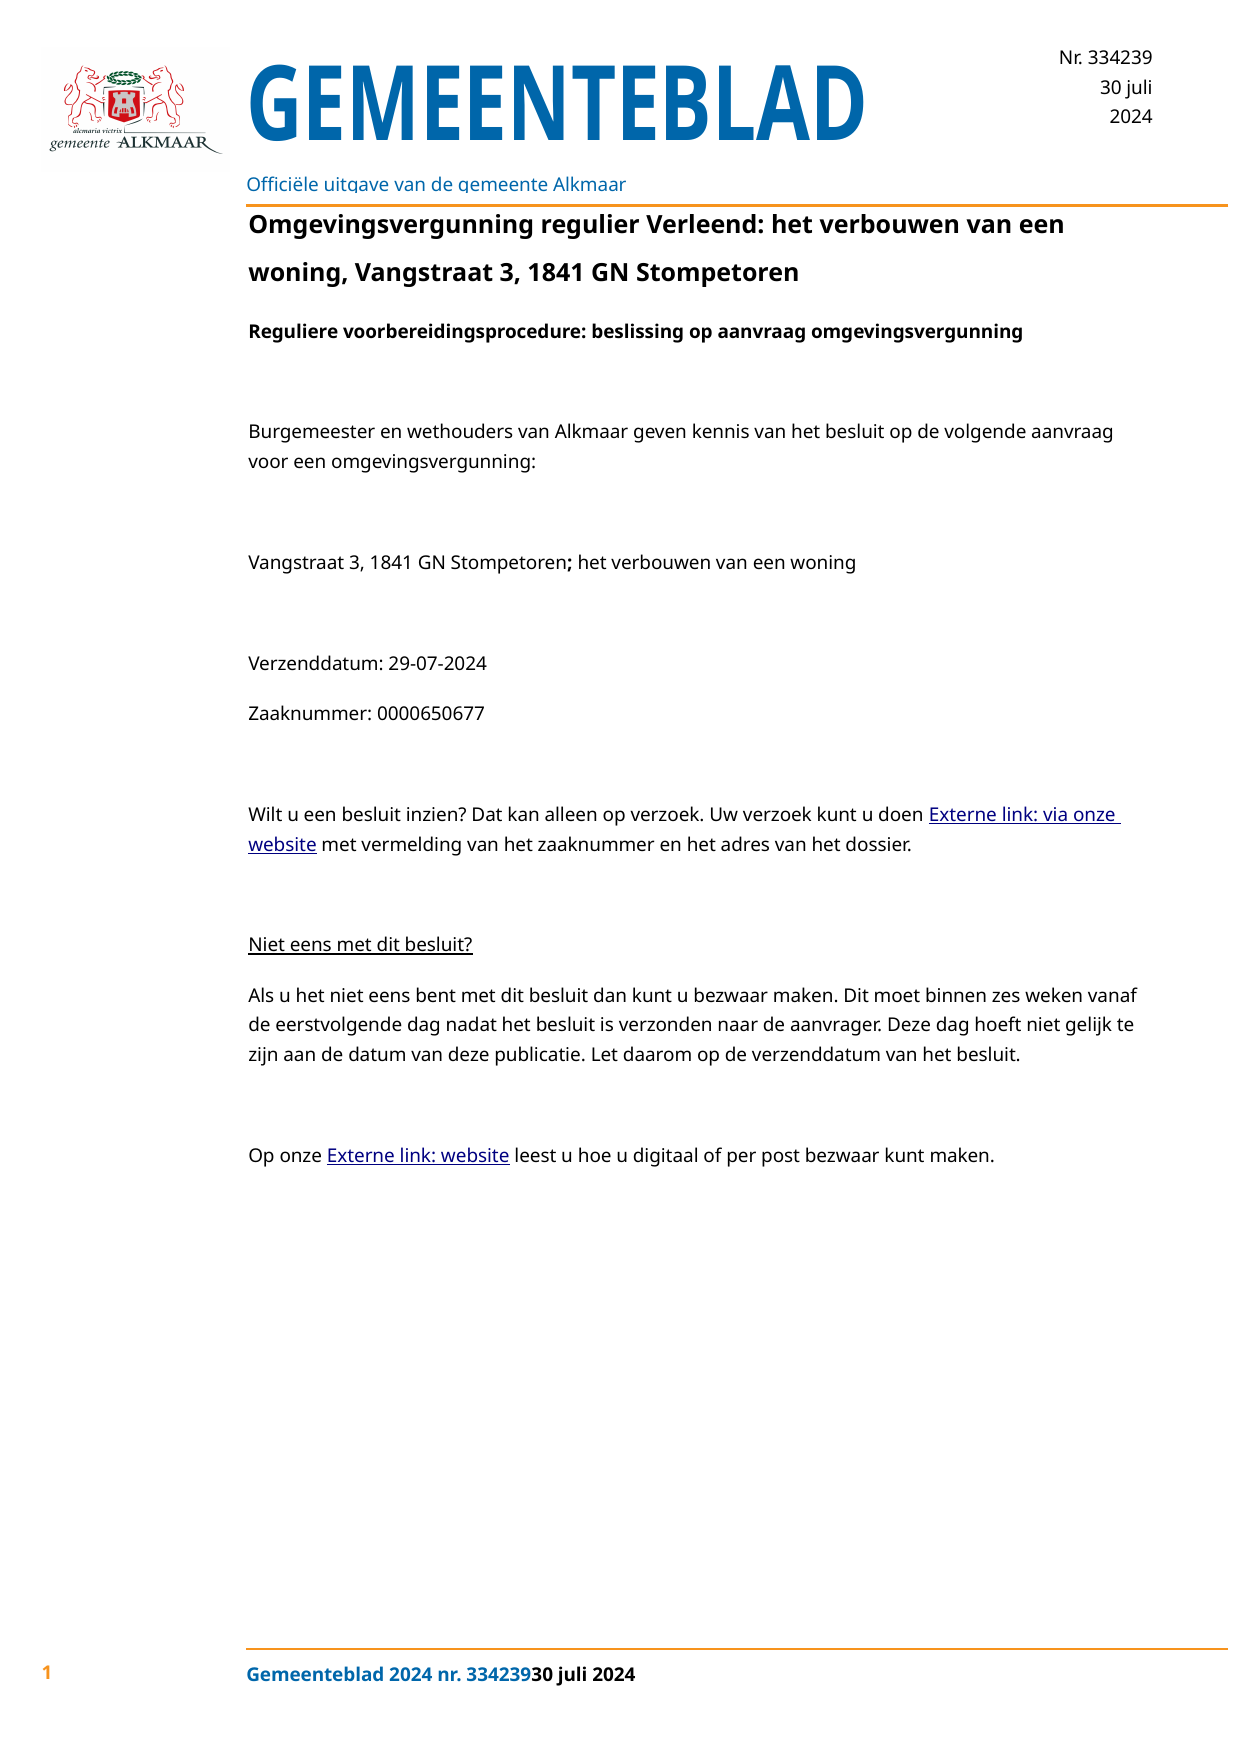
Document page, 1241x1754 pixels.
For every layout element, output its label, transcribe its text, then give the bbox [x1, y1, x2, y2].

text Wilt u een besluit inzien? Dat kan alleen op verzoek. Uw verzoek kunt u doen Externe link: via onze website met vermelding van het zaaknummer en het adres van het dossier. [248, 801, 1152, 857]
text Reguliere voorbereidingsprocedure: beslissing op aanvraag omgevingsvergunning [248, 318, 1152, 344]
text Op onze Externe link: website leest u hoe u digitaal of per post bezwaar kunt maken. [248, 1142, 1152, 1168]
text Niet eens met dit besluit? [248, 932, 1152, 957]
picture [41, 47, 231, 172]
text Verzenddatum: 29-07-2024 [248, 650, 1152, 676]
text Burgemeester en wethouders van Alkmaar geven kennis van het besluit op de volgende aanvraag voor een omgevingsvergunning: [248, 419, 1152, 474]
text Omgevingsvergunning regulier Verleend: het verbouwen van een woning, Vangstraat 3, 1841 GN Stompetoren [248, 207, 1152, 288]
text Vangstraat 3, 1841 GN Stompetoren; het verbouwen van een woning [248, 549, 1152, 575]
text Zaaknummer: 0000650677 [248, 700, 1152, 726]
text Als u het niet eens bent met dit besluit dan kunt u bezwaar maken. Dit moet binnen zes weken vanaf de eerstvolgende dag nadat het besluit is verzonden naar de aanvrager. Deze dag hoeft niet gelijk te zijn aan de datum van deze publicatie. Let daarom op de verzenddatum van het besluit. [248, 982, 1152, 1067]
